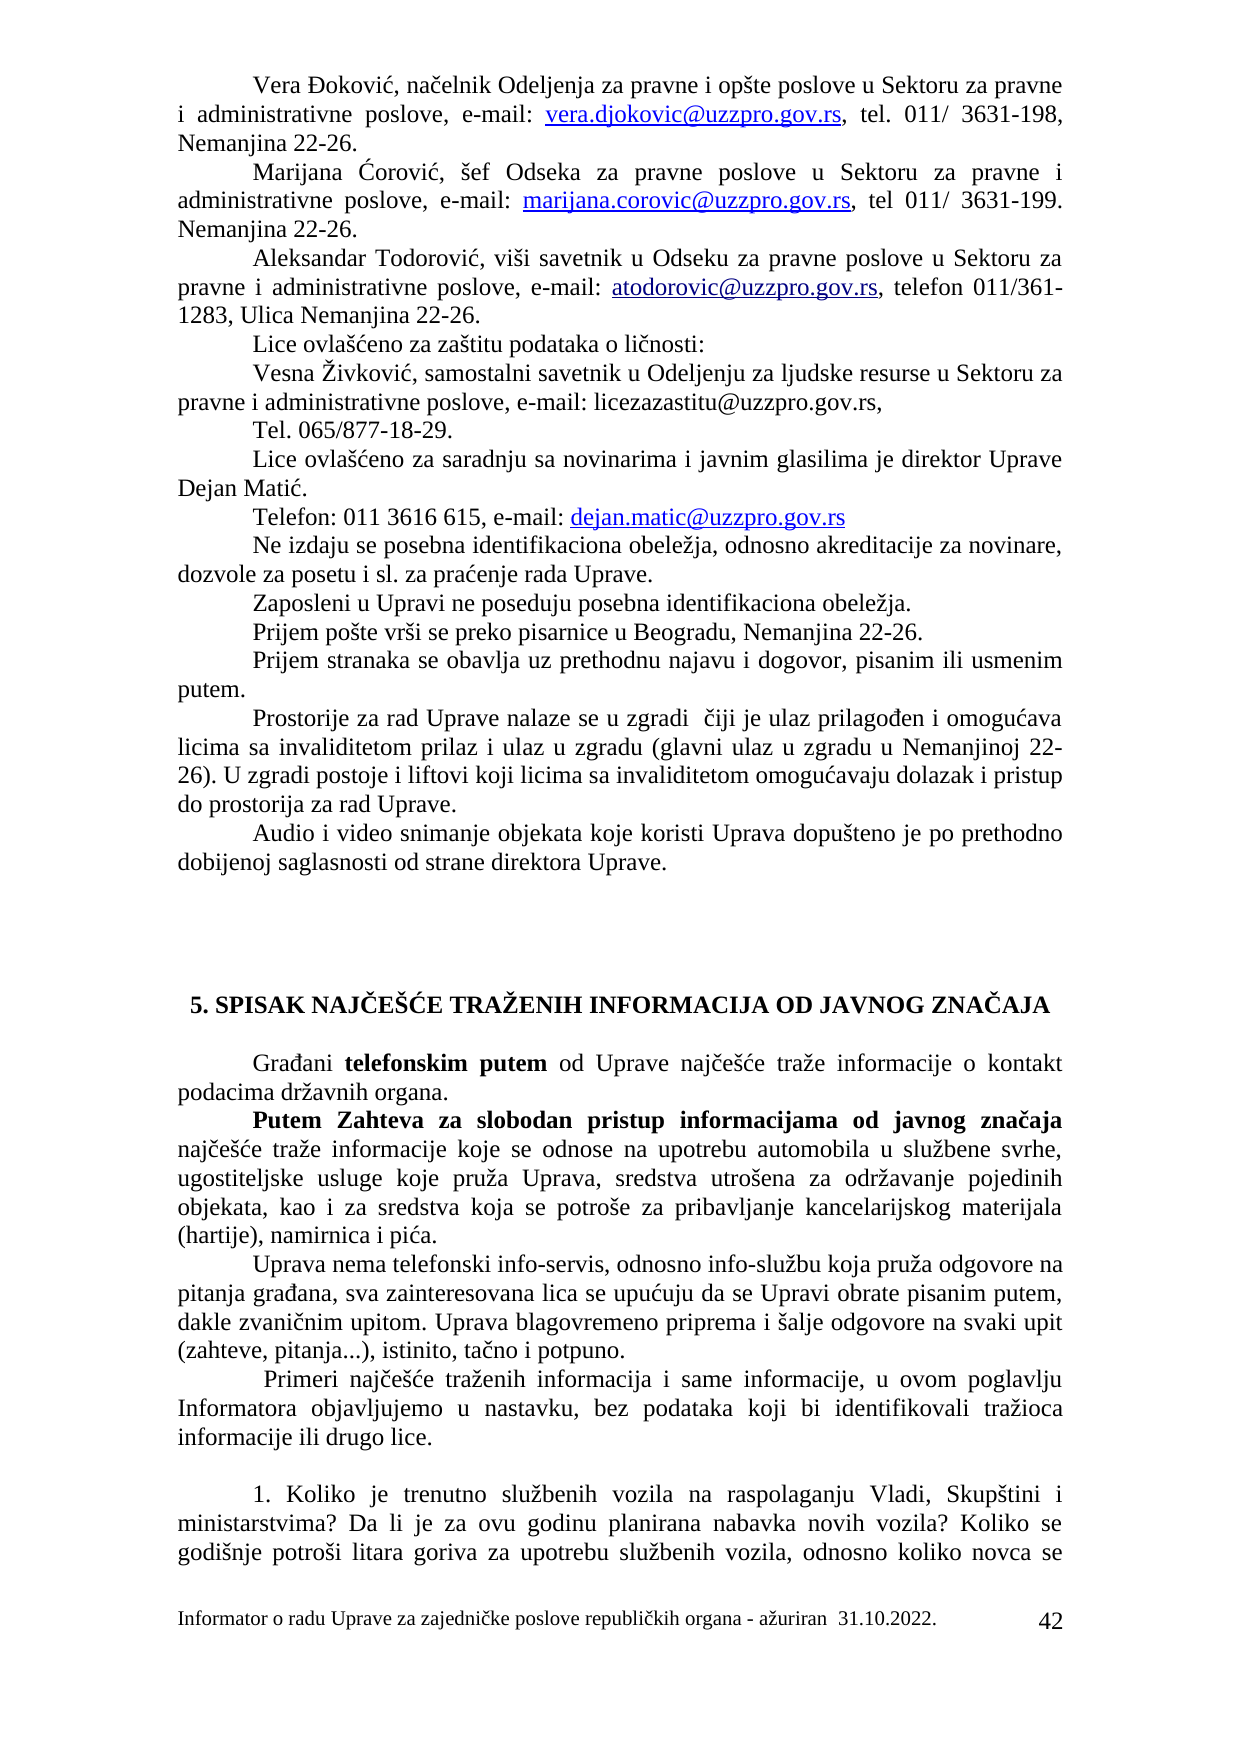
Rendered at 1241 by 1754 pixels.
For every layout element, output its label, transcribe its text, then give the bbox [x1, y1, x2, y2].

text Tel. 065/877-18-29. [177, 415, 1063, 444]
text Ne izdaju se posebna identifikaciona obeležja, odnosno akreditacije za novinare, dozvole za posetu i sl. za praćenje rada Uprave. [177, 530, 1063, 588]
text Telefon: 011 3616 615, e-mail: dejan.matic@uzzpro.gov.rs [177, 502, 1063, 530]
text Prijem pošte vrši se preko pisarnice u Beogradu, Nemanjina 22-26. [177, 617, 1063, 645]
text 1. Koliko je trenutno službenih vozila na raspolaganju Vladi, Skupštini i ministarstvima? Da li je za ovu godinu planirana nabavka novih vozila? Koliko se godišnje potroši litara goriva za upotrebu službenih vozila, odnosno koliko novca se [177, 1479, 1063, 1565]
text Audio i video snimanje objekata koje koristi Uprava dopušteno je po prethodno dobijenoj saglasnosti od strane direktora Uprave. [177, 818, 1063, 875]
text Lice ovlašćeno za saradnju sa novinarima i javnim glasilima je direktor Uprave Dejan Matić. [177, 444, 1063, 502]
text Lice ovlašćeno za zaštitu podataka o ličnosti: [177, 329, 1063, 358]
text Prijem stranaka se obavlјa uz prethodnu najavu i dogovor, pisanim ili usmenim putem. [177, 645, 1063, 703]
text Zaposleni u Upravi ne poseduju posebna identifikaciona obeležja. [177, 588, 1063, 617]
subtitle 5. SPISAK NAJČEŠĆE TRAŽENIH INFORMACIJA OD JAVNOG ZNAČAJA [177, 990, 1063, 1019]
text Uprava nema telefonski info-servis, odnosno info-službu koja pruža odgovore na pitanja građana, sva zainteresovana lica se upućuju da se Upravi obrate pisanim putem, dakle zvaničnim upitom. Uprava blagovremeno priprema i šalјe odgovore na svaki upit (zahteve, pitanja...), istinito, tačno i potpuno. [177, 1249, 1063, 1364]
text Putem Zahteva za slobodan pristup informacijama od javnog značaja najčešće traže informacije koje se odnose na upotrebu automobila u službene svrhe, ugostitelјske usluge koje pruža Uprava, sredstva utrošena za održavanje pojedinih objekata, kao i za sredstva koja se potroše za pribavlјanje kancelarijskog materijala (hartije), namirnica i pića. [177, 1105, 1063, 1249]
text Vera Đoković, načelnik Odelјenja za pravne i opšte poslove u Sektoru za pravne i administrativne poslove, e-mail: vera.djokovic@uzzpro.gov.rs, tel. 011/ 3631-198, Nemanjina 22-26. [177, 70, 1063, 157]
text Aleksandar Todorović, viši savetnik u Odseku za pravne poslove u Sektoru za pravne i administrativne poslove, e-mail: atodorovic@uzzpro.gov.rs, telefon 011/361-1283, Ulica Nemanjina 22-26. [177, 243, 1063, 329]
text Vesna Živković, samostalni savetnik u Odeljenju za ljudske resurse u Sektoru za pravne i administrativne poslove, e-mail: licezazastitu@uzzpro.gov.rs, [177, 358, 1063, 415]
text Građani telefonskim putem od Uprave najčešće traže informacije o kontakt podacima državnih organa. [177, 1048, 1063, 1105]
text Primeri najčešće traženih informacija i same informacije, u ovom poglavlјu Informatora objavlјujemo u nastavku, bez podataka koji bi identifikovali tražioca informacije ili drugo lice. [177, 1364, 1063, 1450]
text Prostorije za rad Uprave nalaze se u zgradi čiji je ulaz prilagođen i omogućava licima sa invaliditetom prilaz i ulaz u zgradu (glavni ulaz u zgradu u Nemanjinoj 22-26). U zgradi postoje i liftovi koji licima sa invaliditetom omogućavaju dolazak i pristup do prostorija za rad Uprave. [177, 703, 1063, 818]
text Marijana Ćorović, šef Odseka za pravne poslove u Sektoru za pravne i administrativne poslove, e-mail: marijana.corovic@uzzpro.gov.rs, tel 011/ 3631-199. Nemanjina 22-26. [177, 157, 1063, 243]
